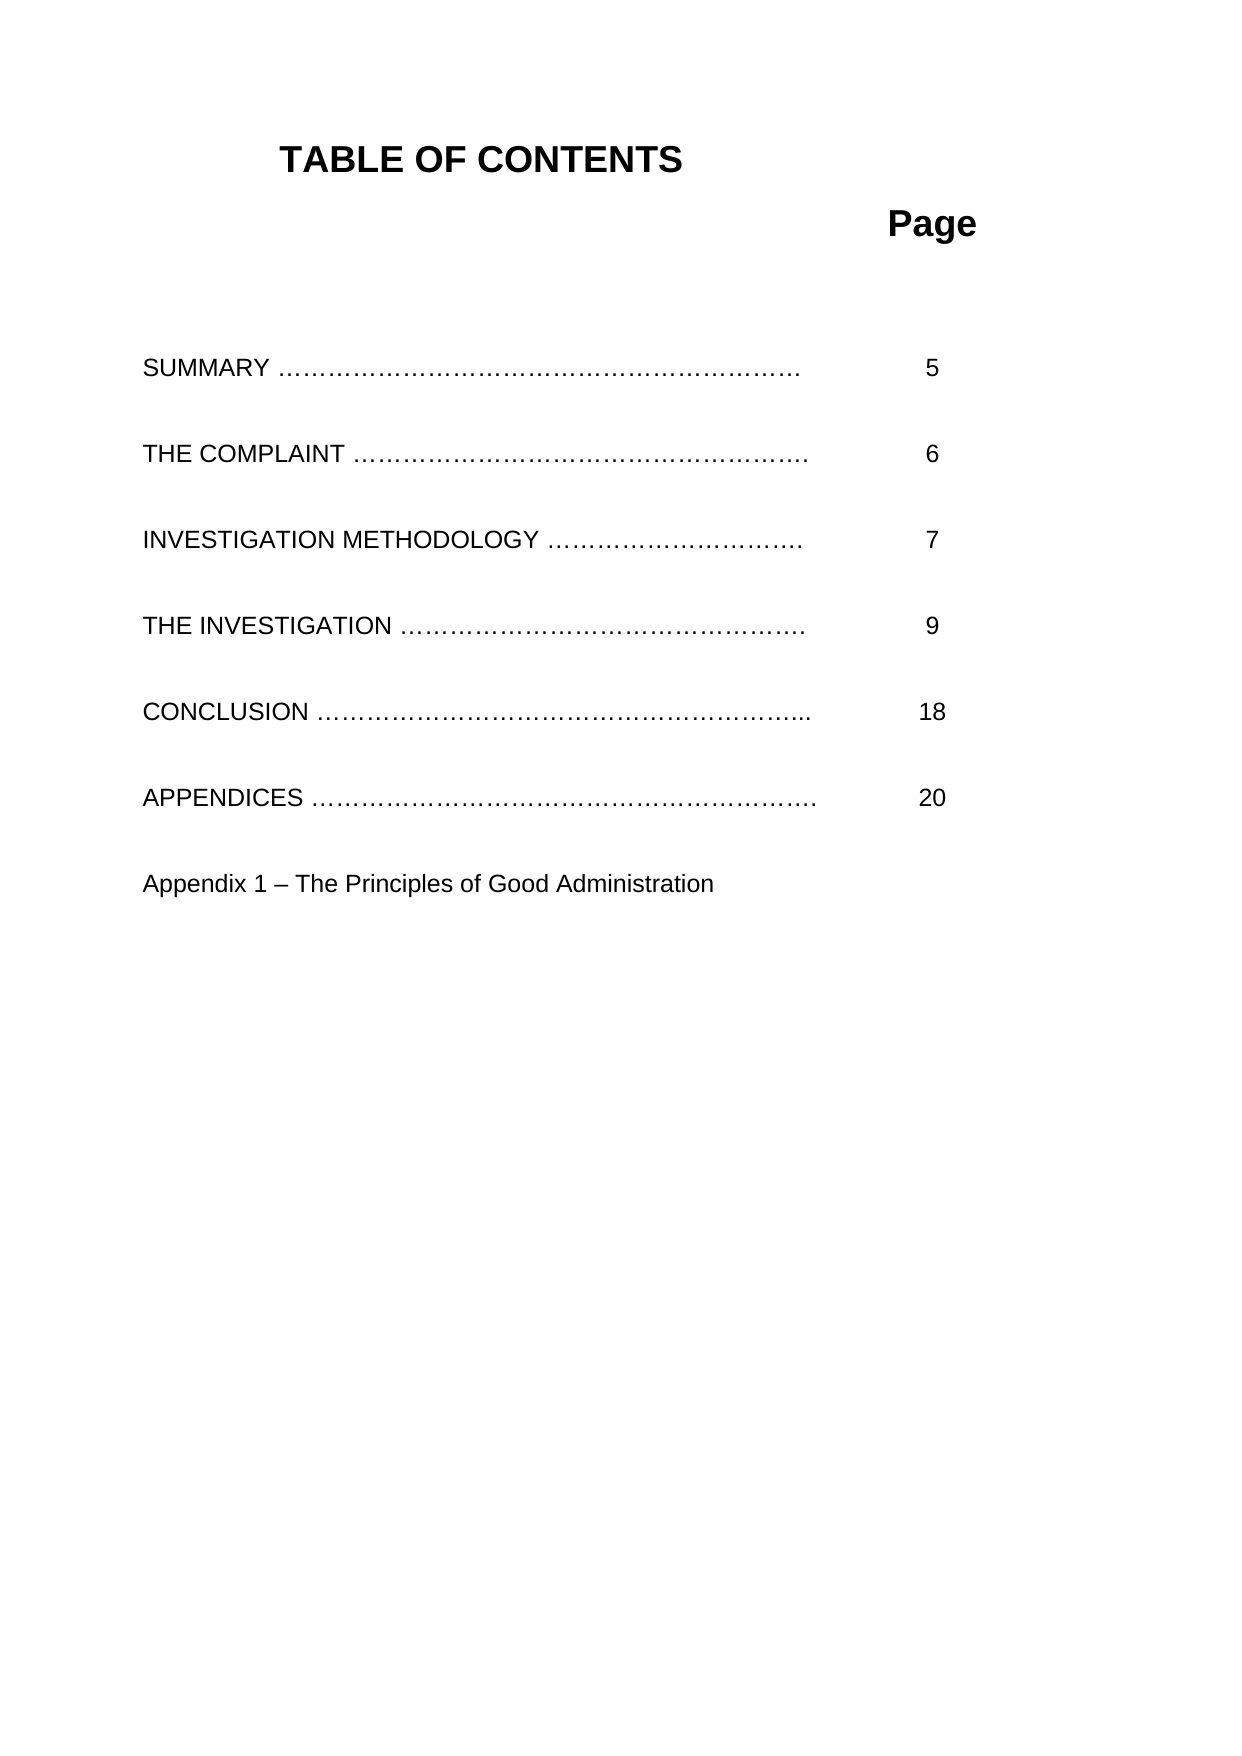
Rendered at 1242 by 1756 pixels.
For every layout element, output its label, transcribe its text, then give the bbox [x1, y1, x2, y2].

table_cell [832, 826, 1033, 955]
table_cell THE INVESTIGATION …………………………………………. [131, 611, 832, 654]
table_cell INVESTIGATION METHODOLOGY …………………………. [131, 525, 832, 568]
table_cell [832, 396, 1033, 438]
table_cell [832, 568, 1033, 611]
table_cell SUMMARY ……………………………………………………… [131, 266, 832, 396]
table_cell 9 [832, 611, 1033, 654]
table_cell [131, 396, 832, 438]
table_cell APPENDICES ……………………………………………………. [131, 783, 832, 826]
table_cell [832, 654, 1033, 697]
table_cell CONCLUSION …………………………………………………... [131, 697, 832, 740]
table_cell [832, 482, 1033, 524]
table_cell 20 [832, 783, 1033, 826]
table_cell THE COMPLAINT ………………………………………………. [131, 439, 832, 482]
table_cell 18 [832, 697, 1033, 740]
table_cell [131, 482, 832, 524]
table_cell Appendix 1 – The Principles of Good Administration [131, 826, 832, 955]
table_cell 7 [832, 525, 1033, 568]
table_cell [832, 740, 1033, 783]
table_cell [131, 568, 832, 611]
table_cell [131, 740, 832, 783]
table_cell 6 [832, 439, 1033, 482]
table_cell [131, 654, 832, 697]
table_header Page [832, 94, 1033, 266]
table_cell 5 [832, 266, 1033, 396]
table_header TABLE OF CONTENTS [131, 94, 832, 266]
